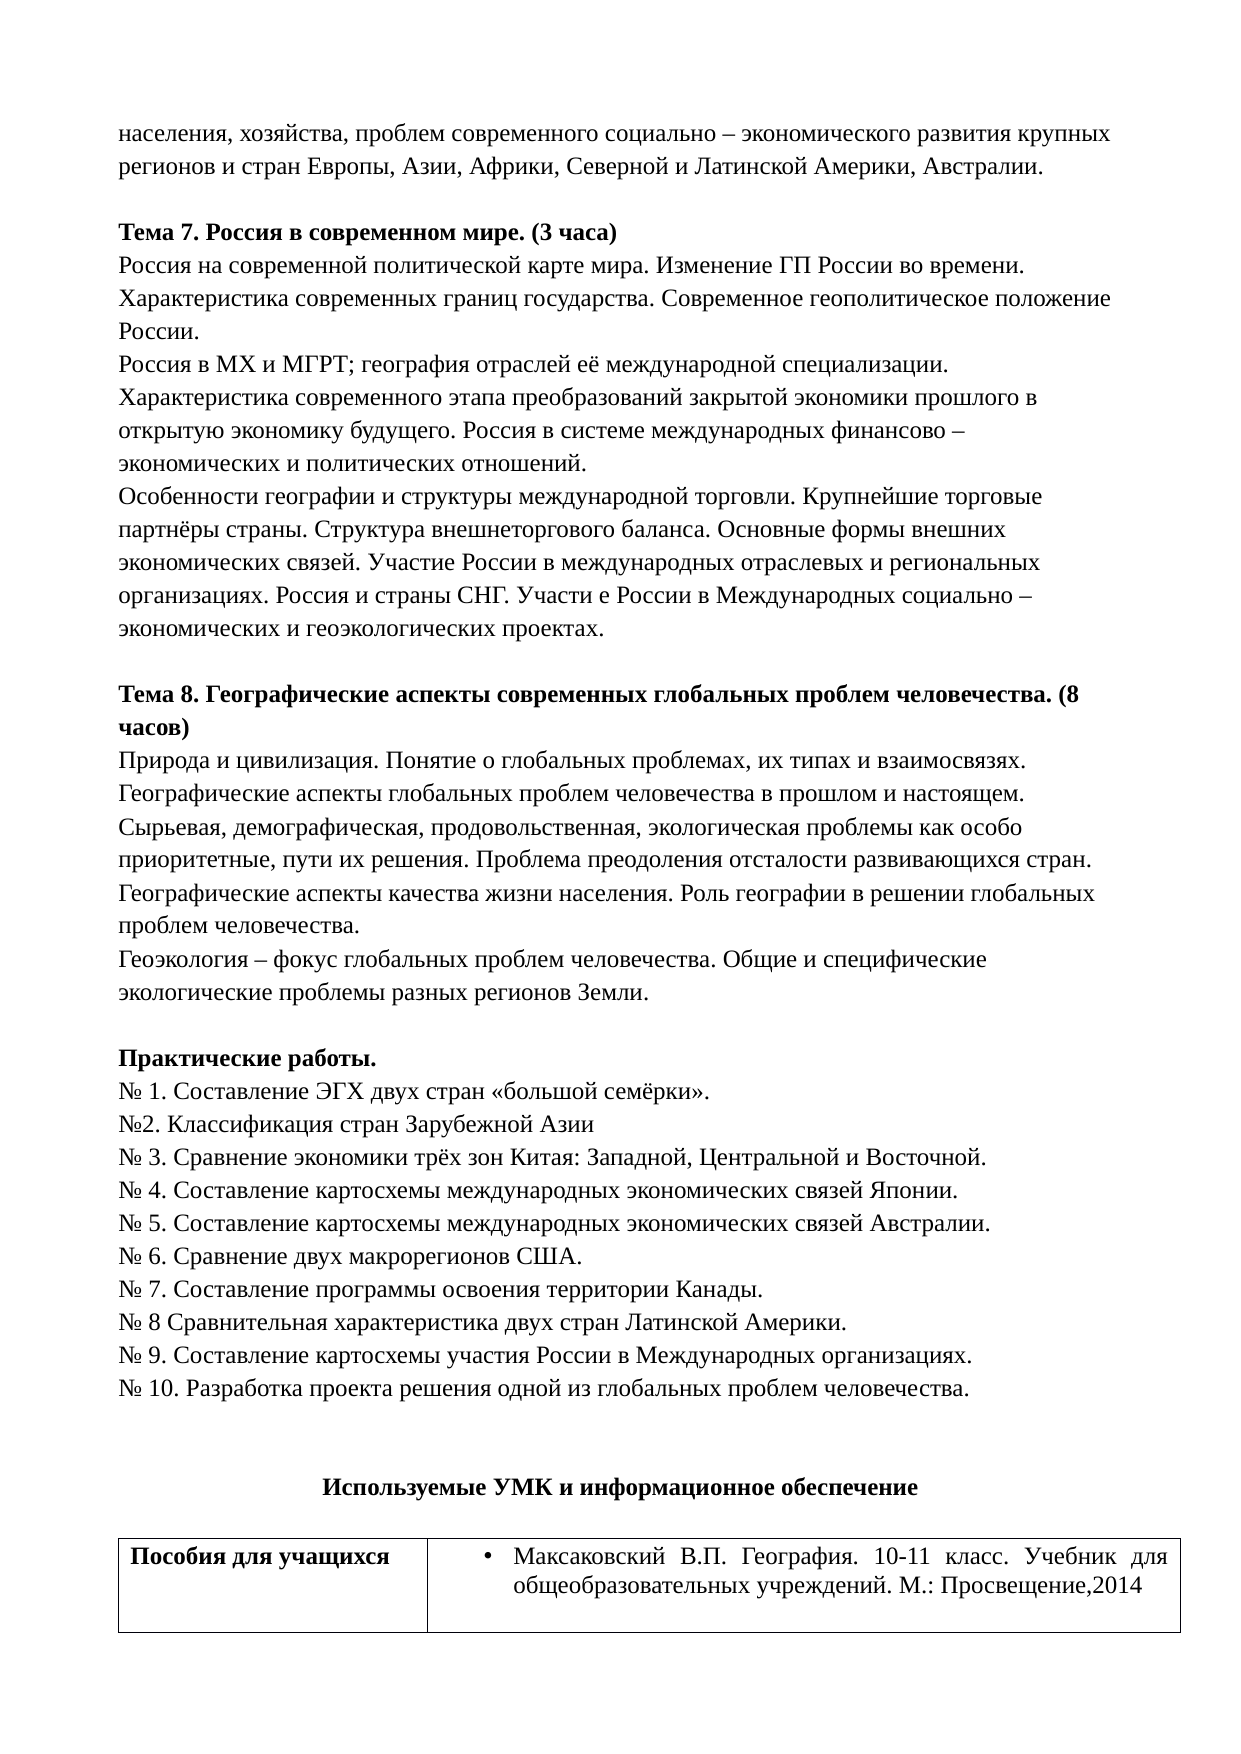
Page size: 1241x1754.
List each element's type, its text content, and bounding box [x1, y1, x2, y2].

text Используемые УМК и информационное обеспечение [118, 1472, 1122, 1501]
text № 8 Сравнительная характеристика двух стран Латинской Америки. [118, 1307, 1122, 1336]
text Россия в МХ и МГРТ; география отраслей её международной специализации. [118, 349, 1122, 378]
text № 9. Составление картосхемы участия России в Международных организациях. [118, 1340, 1122, 1369]
text № 5. Составление картосхемы международных экономических связей Австралии. [118, 1208, 1122, 1237]
text № 4. Составление картосхемы международных экономических связей Японии. [118, 1175, 1122, 1203]
table_header Пособия для учащихся [119, 1539, 427, 1631]
text № 1. Составление ЭГХ двух стран «большой семёрки». [118, 1076, 1122, 1104]
text населения, хозяйства, проблем современного социально – экономического развития крупных регионов и стран Европы, Азии, Африки, Северной и Латинской Америки, Австралии. [118, 118, 1122, 180]
text Геоэкология – фокус глобальных проблем человечества. Общие и специфические экологические проблемы разных регионов Земли. [118, 944, 1122, 1005]
text Тема 7. Россия в современном мире. (3 часа) [118, 217, 1122, 246]
text № 6. Сравнение двух макрорегионов США. [118, 1241, 1122, 1269]
text Тема 8. Географические аспекты современных глобальных проблем человечества. (8 часов) [118, 679, 1122, 741]
text Практические работы. [118, 1043, 1122, 1071]
text №2. Классификация стран Зарубежной Азии [118, 1109, 1122, 1137]
table_header Максаковский В.П. География. 10-11 класс. Учебник для общеобразовательных учреждений. М.: Просвещение,2014 География. Атлас 10- 11 класс, М. 2014 [428, 1539, 1180, 1631]
text № 10. Разработка проекта решения одной из глобальных проблем человечества. [118, 1373, 1122, 1402]
text Природа и цивилизация. Понятие о глобальных проблемах, их типах и взаимосвязях. Географические аспекты глобальных проблем человечества в прошлом и настоящем. Сырьевая, демографическая, продовольственная, экологическая проблемы как особо приоритетные, пути их решения. Проблема преодоления отсталости развивающихся стран. Географические аспекты качества жизни населения. Роль географии в решении глобальных проблем человечества. [118, 746, 1122, 939]
text Особенности географии и структуры международной торговли. Крупнейшие торговые партнёры страны. Структура внешнеторгового баланса. Основные формы внешних экономических связей. Участие России в международных отраслевых и региональных организациях. Россия и страны СНГ. Участи е России в Международных социально – экономических и геоэкологических проектах. [118, 481, 1122, 642]
text Россия на современной политической карте мира. Изменение ГП России во времени. Характеристика современных границ государства. Современное геополитическое положение России. [118, 250, 1122, 345]
text № 7. Составление программы освоения территории Канады. [118, 1274, 1122, 1303]
text № 3. Сравнение экономики трёх зон Китая: Западной, Центральной и Восточной. [118, 1142, 1122, 1171]
text Характеристика современного этапа преобразований закрытой экономики прошлого в открытую экономику будущего. Россия в системе международных финансово – экономических и политических отношений. [118, 382, 1122, 477]
